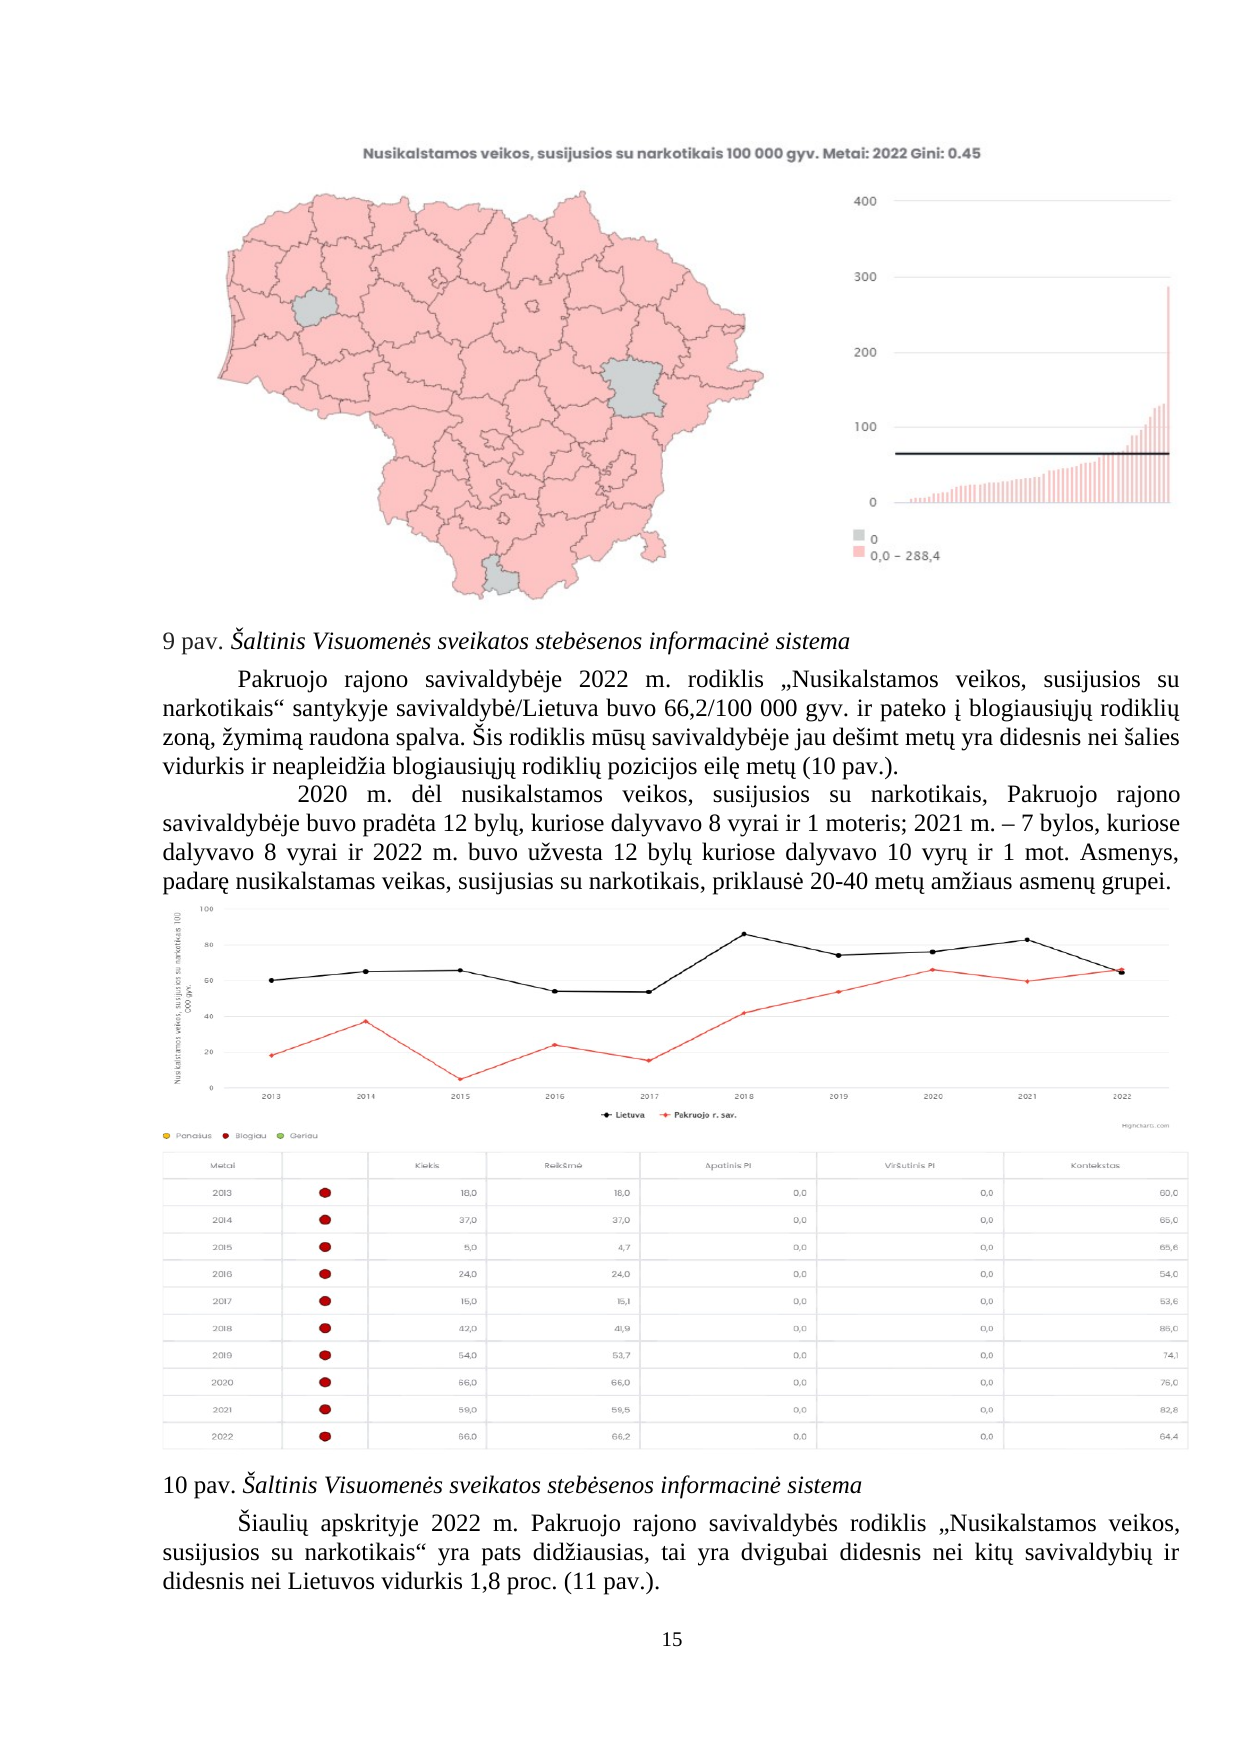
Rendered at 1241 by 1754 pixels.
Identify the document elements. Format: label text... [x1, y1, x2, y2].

text Šiaulių apskrityje 2022 m. Pakruojo rajono savivaldybės rodiklis „Nusikalstamos veikos, susijusios su narkotikais“ yra pats didžiausias, tai yra dvigubai didesnis nei kitų savivaldybių ir didesnis nei Lietuvos vidurkis 1,8 proc. (11 pav.). [162, 1508, 1181, 1594]
text 10 pav. Šaltinis Visuomenės sveikatos stebėsenos informacinė sistema [162, 1470, 1181, 1499]
text 2020 m. dėl nusikalstamos veikos, susijusios su narkotikais, Pakruojo rajono savivaldybėje buvo pradėta 12 bylų, kuriose dalyvavo 8 vyrai ir 1 moteris; 2021 m. – 7 bylos, kuriose dalyvavo 8 vyrai ir 2022 m. buvo užvesta 12 bylų kuriose dalyvavo 10 vyrų ir 1 mot. Asmenys, padarę nusikalstamas veikas, susijusias su narkotikais, priklausė 20-40 metų amžiaus asmenų grupei. [162, 779, 1181, 894]
text 9 pav. Šaltinis Visuomenės sveikatos stebėsenos informacinė sistema [162, 650, 1181, 655]
text Pakruojo rajono savivaldybėje 2022 m. rodiklis „Nusikalstamos veikos, susijusios su narkotikais“ santykyje savivaldybė/Lietuva buvo 66,2/100 000 gyv. ir pateko į blogiausiųjų rodiklių zoną, žymimą raudona spalva. Šis rodiklis mūsų savivaldybėje jau dešimt metų yra didesnis nei šalies vidurkis ir neapleidžia blogiausiųjų rodiklių pozicijos eilę metų (10 pav.). [162, 664, 1181, 779]
text 9 pav. Šaltinis Visuomenės sveikatos stebėsenos informacinė sistema [162, 118, 1181, 141]
